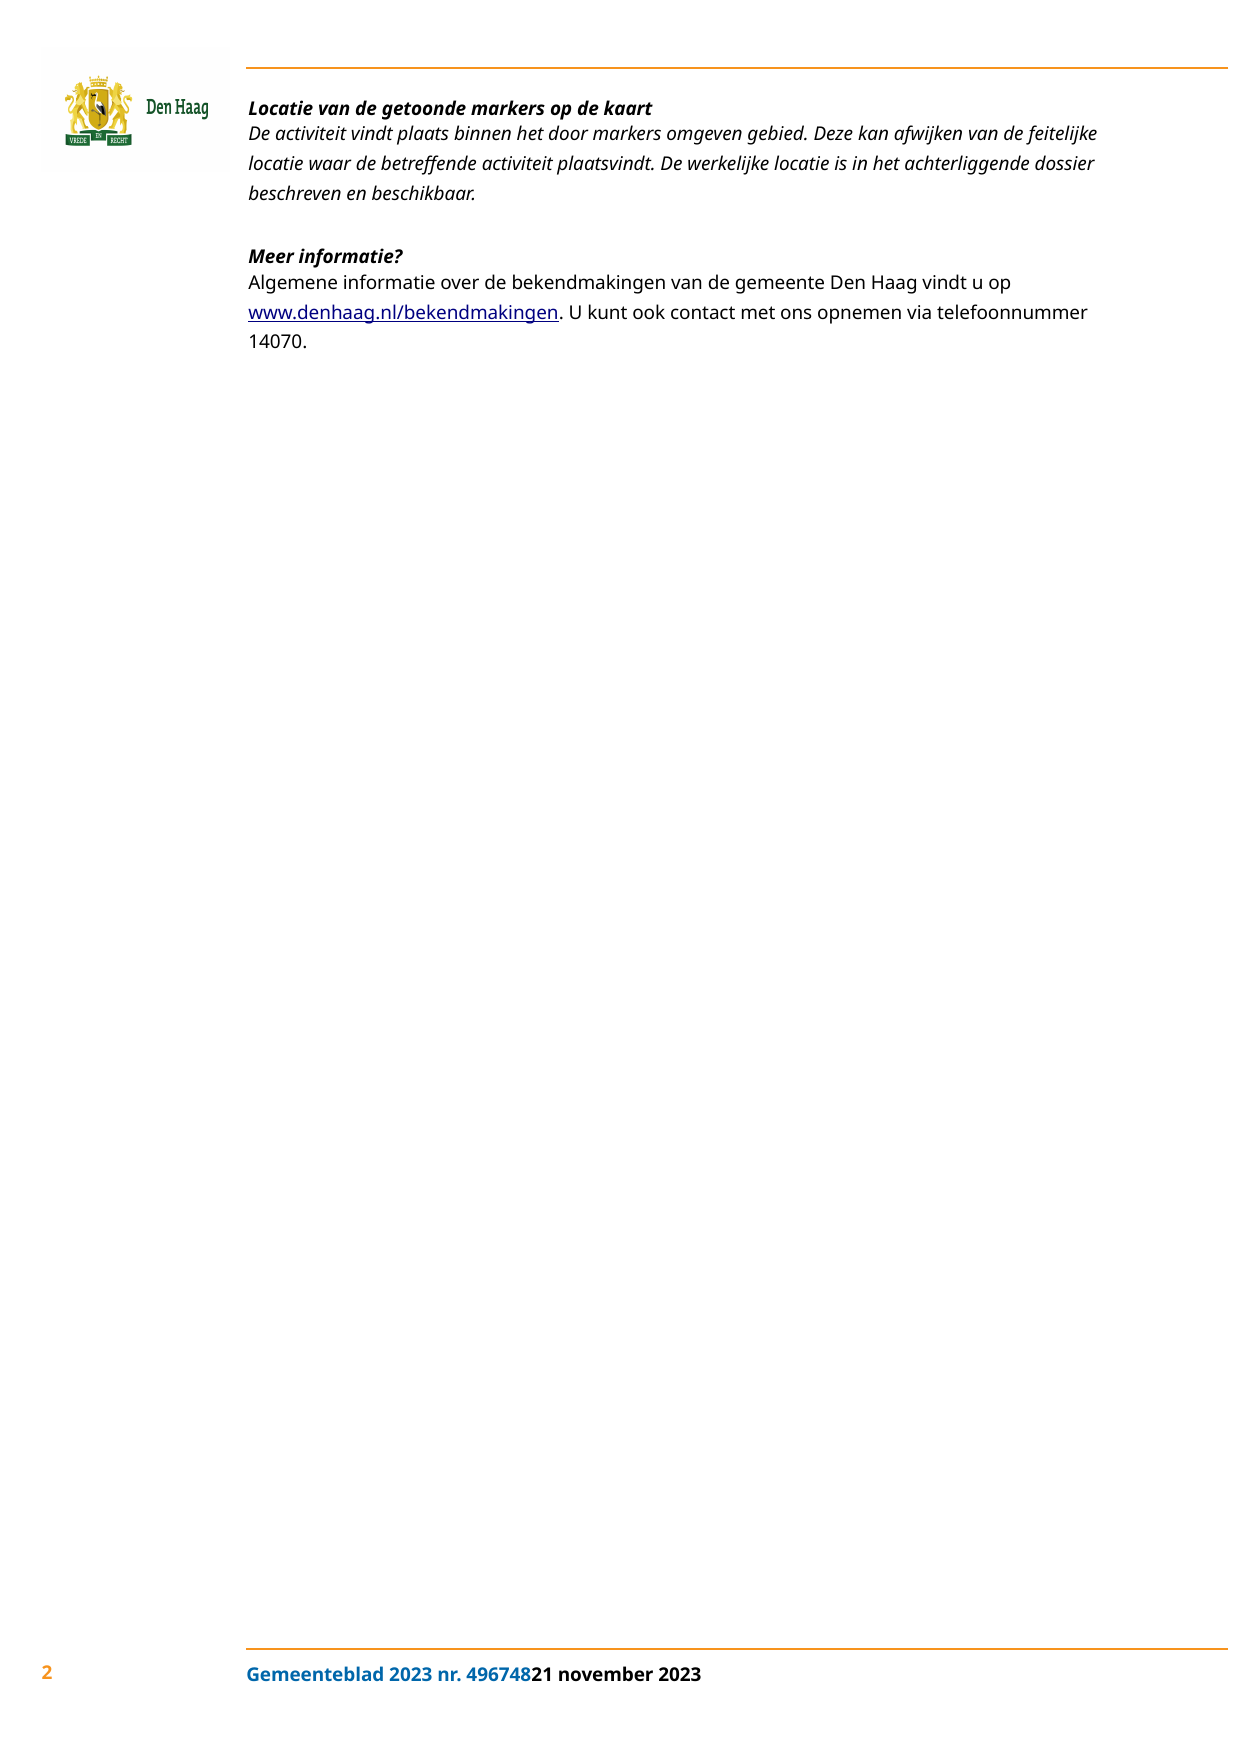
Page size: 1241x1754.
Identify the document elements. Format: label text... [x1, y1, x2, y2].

picture [41, 47, 231, 172]
text De activiteit vindt plaats binnen het door markers omgeven gebied. Deze kan afwijken van de feitelijke locatie waar de betreffende activiteit plaatsvindt. De werkelijke locatie is in het achterliggende dossier beschreven en beschikbaar. [248, 121, 1152, 205]
text Locatie van de getoonde markers op de kaart [248, 95, 1152, 121]
text Meer informatie? [248, 244, 1152, 269]
text Algemene informatie over de bekendmakingen van de gemeente Den Haag vindt u op www.denhaag.nl/bekendmakingen. U kunt ook contact met ons opnemen via telefoonnummer 14070. [248, 269, 1152, 354]
